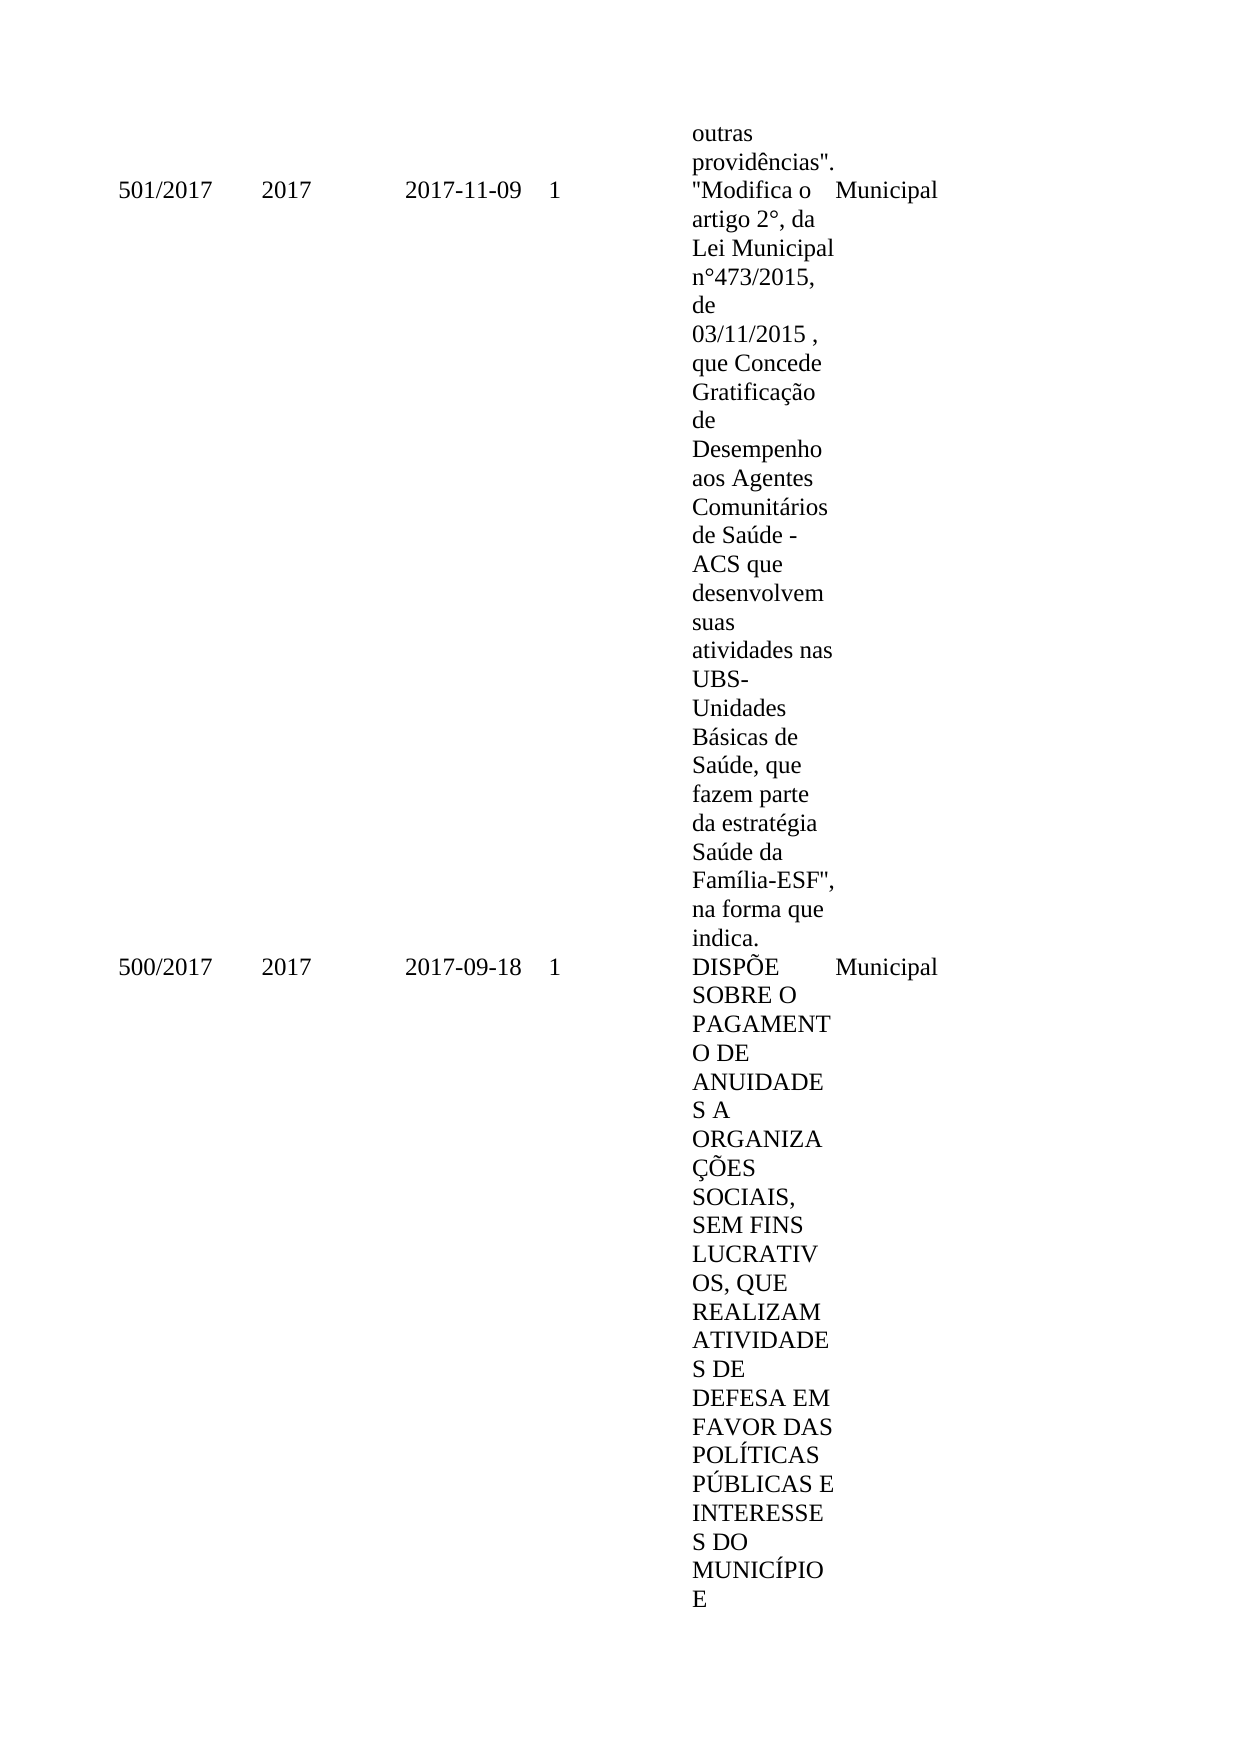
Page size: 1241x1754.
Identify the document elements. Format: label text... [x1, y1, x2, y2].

table_cell 500/2017 [118, 952, 261, 1613]
table_cell Municipal [835, 176, 979, 952]
table_cell 2017-11-09 [405, 176, 548, 952]
table_cell [979, 118, 1122, 176]
table_cell outras providências''. [692, 118, 835, 176]
table_cell 1 [548, 176, 692, 952]
table_cell 1 [548, 952, 692, 1613]
table_cell 2017-09-18 [405, 952, 548, 1613]
table_cell 2017 [261, 176, 405, 952]
table_cell ''Modifica o artigo 2°, da Lei Municipal n°473/2015, de 03/11/2015 , que Concede Gratificação de Desempenho aos Agentes Comunitários de Saúde -ACS que desenvolvem suas atividades nas UBS-Unidades Básicas de Saúde, que fazem parte da estratégia Saúde da Família-ESF'', na forma que indica. [692, 176, 835, 952]
table_cell [979, 176, 1122, 952]
table_cell DISPÕE SOBRE O PAGAMENTO DE ANUIDADES A ORGANIZAÇÕES SOCIAIS, SEM FINS LUCRATIVOS, QUE REALIZAM ATIVIDADES DE DEFESA EM FAVOR DAS POLÍTICAS PÚBLICAS E INTERESSES DO MUNICÍPIO E [692, 952, 835, 1613]
table_cell [261, 118, 405, 176]
table_cell [979, 952, 1122, 1613]
table_cell Municipal [835, 952, 979, 1613]
table_cell 2017 [261, 952, 405, 1613]
table_cell [548, 118, 692, 176]
table_cell [405, 118, 548, 176]
table_cell [118, 118, 261, 176]
table_cell [835, 118, 979, 176]
table_cell 501/2017 [118, 176, 261, 952]
